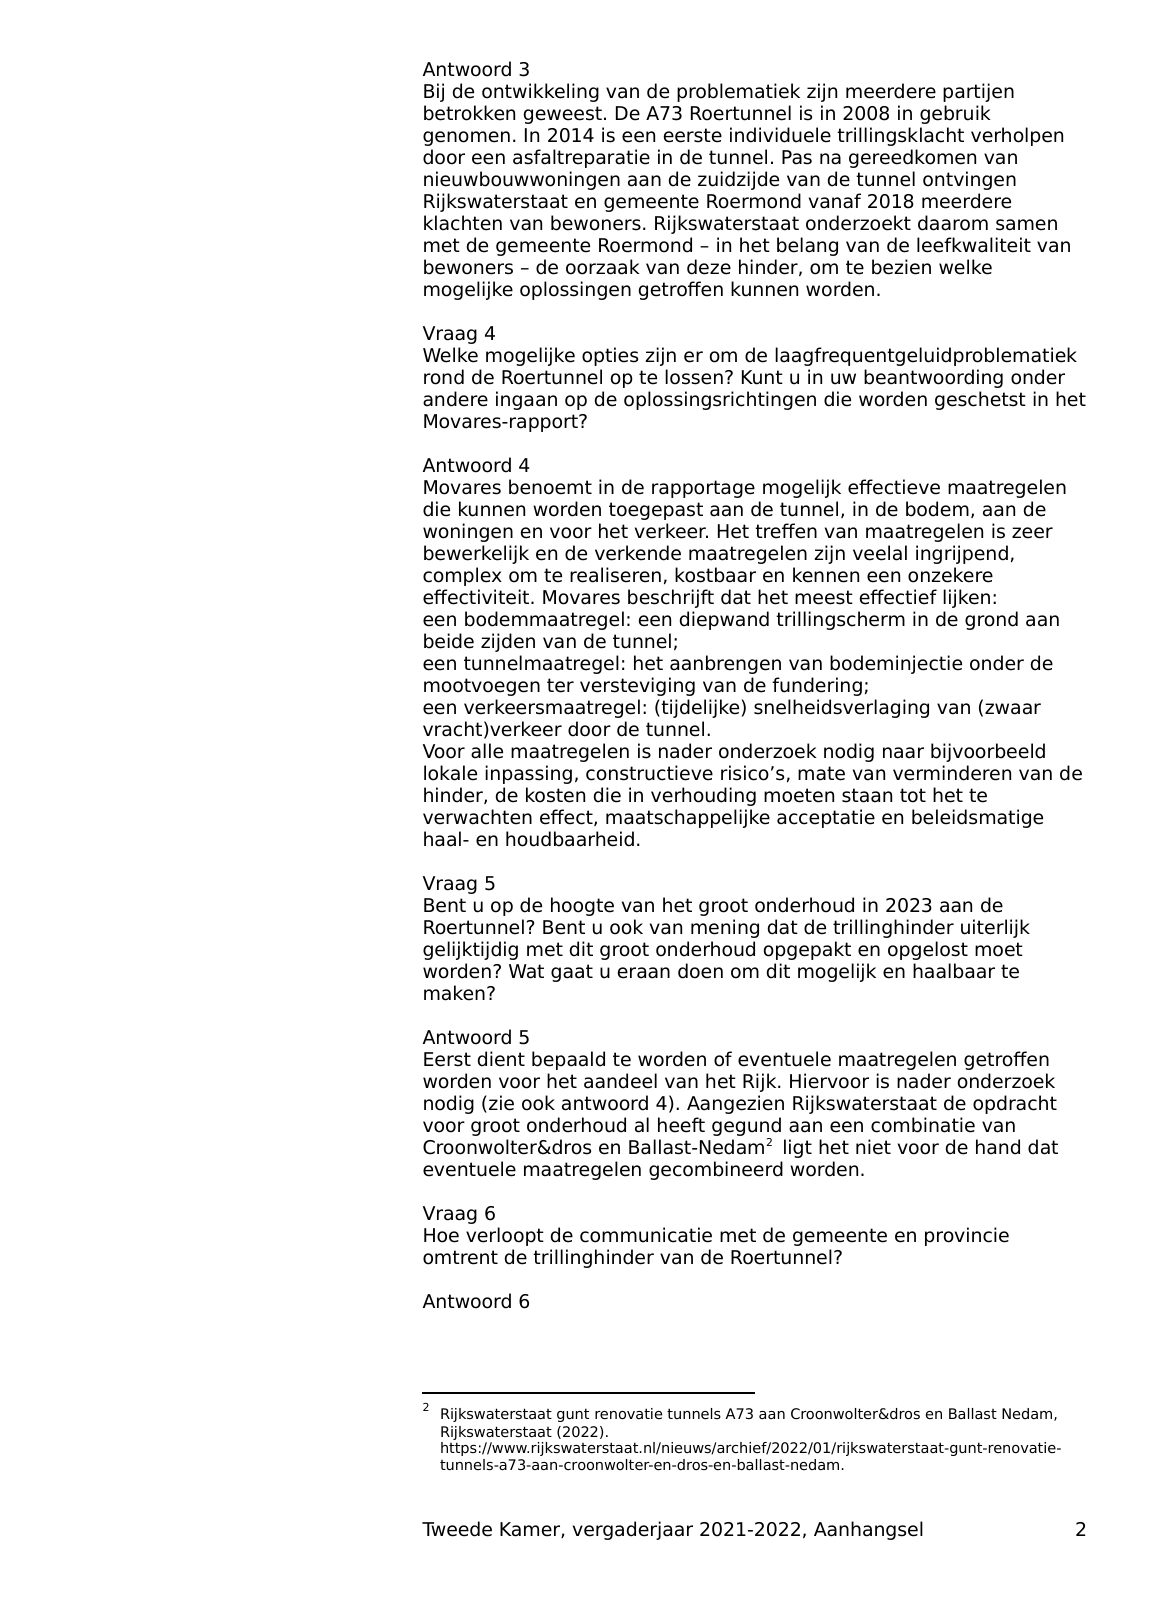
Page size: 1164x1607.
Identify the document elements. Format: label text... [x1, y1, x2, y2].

text een bodemmaatregel: een diepwand trillingscherm in de grond aan beide zijden van de tunnel; [422, 609, 1087, 653]
text Antwoord 5 [422, 1027, 1087, 1049]
text Vraag 4 [422, 323, 1087, 345]
text Vraag 6 [422, 1203, 1087, 1225]
text Antwoord 4 [422, 455, 1087, 477]
text Voor alle maatregelen is nader onderzoek nodig naar bijvoorbeeld lokale inpassing, constructieve risico’s, mate van verminderen van de hinder, de kosten die in verhouding moeten staan tot het te verwachten effect, maatschappelijke acceptatie en beleidsmatige haal- en houdbaarheid. [422, 741, 1087, 851]
text Vraag 5 [422, 873, 1087, 895]
text Movares benoemt in de rapportage mogelijk effectieve maatregelen die kunnen worden toegepast aan de tunnel, in de bodem, aan de woningen en voor het verkeer. Het treffen van maatregelen is zeer bewerkelijk en de verkende maatregelen zijn veelal ingrijpend, complex om te realiseren, kostbaar en kennen een onzekere effectiviteit. Movares beschrijft dat het meest effectief lijken: [422, 477, 1087, 609]
text Antwoord 3 [422, 59, 1087, 81]
text Bent u op de hoogte van het groot onderhoud in 2023 aan de Roertunnel? Bent u ook van mening dat de trillinghinder uiterlijk gelijktijdig met dit groot onderhoud opgepakt en opgelost moet worden? Wat gaat u eraan doen om dit mogelijk en haalbaar te maken? [422, 895, 1087, 1005]
text Welke mogelijke opties zijn er om de laagfrequentgeluidproblematiek rond de Roertunnel op te lossen? Kunt u in uw beantwoording onder andere ingaan op de oplossingsrichtingen die worden geschetst in het Movares-rapport? [422, 345, 1087, 433]
text Eerst dient bepaald te worden of eventuele maatregelen getroffen worden voor het aandeel van het Rijk. Hiervoor is nader onderzoek nodig (zie ook antwoord 4). Aangezien Rijkswaterstaat de opdracht voor groot onderhoud al heeft gegund aan een combinatie van Croonwolter&dros en Ballast-Nedam ligt het niet voor de hand dat eventuele maatregelen gecombineerd worden. [422, 1049, 1087, 1181]
text Antwoord 6 [422, 1291, 1087, 1313]
text een verkeersmaatregel: (tijdelijke) snelheidsverlaging van (zwaar vracht)verkeer door de tunnel. [422, 697, 1087, 741]
text Bij de ontwikkeling van de problematiek zijn meerdere partijen betrokken geweest. De A73 Roertunnel is in 2008 in gebruik genomen. In 2014 is een eerste individuele trillingsklacht verholpen door een asfaltreparatie in de tunnel. Pas na gereedkomen van nieuwbouwwoningen aan de zuidzijde van de tunnel ontvingen Rijkswaterstaat en gemeente Roermond vanaf 2018 meerdere klachten van bewoners. Rijkswaterstaat onderzoekt daarom samen met de gemeente Roermond – in het belang van de leefkwaliteit van bewoners – de oorzaak van deze hinder, om te bezien welke mogelijke oplossingen getroffen kunnen worden. [422, 81, 1087, 301]
text Rijkswaterstaat gunt renovatie tunnels A73 aan Croonwolter&dros en Ballast Nedam, Rijkswaterstaat (2022). https://www.rijkswaterstaat.nl/nieuws/archief/2022/01/rijkswaterstaat-gunt-renovatie-tunnels-a73-aan-croonwolter-en-dros-en-ballast-nedam. [422, 1402, 1087, 1474]
text Hoe verloopt de communicatie met de gemeente en provincie omtrent de trillinghinder van de Roertunnel? [422, 1225, 1087, 1269]
text een tunnelmaatregel: het aanbrengen van bodeminjectie onder de mootvoegen ter versteviging van de fundering; [422, 653, 1087, 697]
